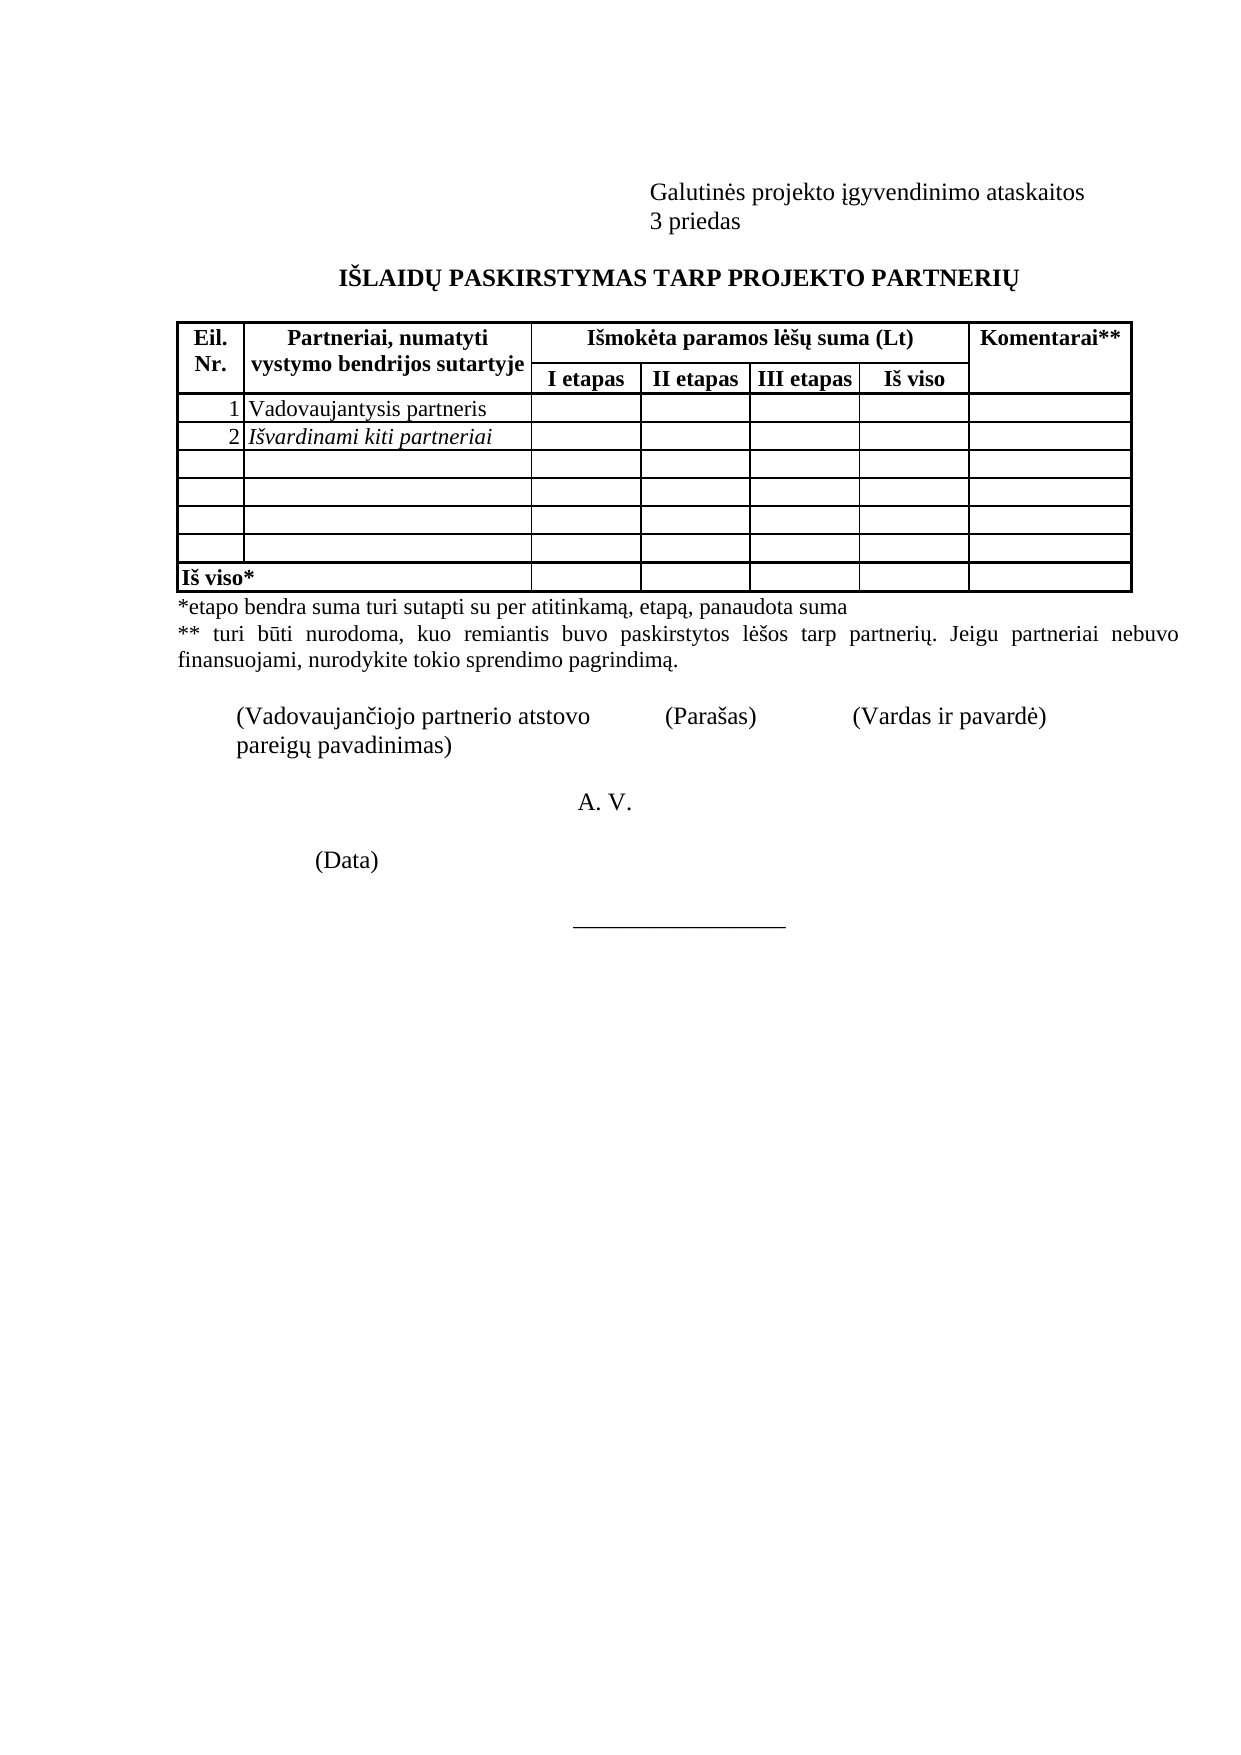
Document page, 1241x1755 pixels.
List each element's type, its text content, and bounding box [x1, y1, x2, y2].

text (Vadovaujančiojo partnerio atstovo (Parašas) (Vardas ir pavardė) [177, 701, 1181, 730]
table_cell [860, 395, 968, 421]
table_header Išmokėta paramos lėšų suma (Lt) [532, 324, 968, 362]
table_cell [751, 507, 859, 533]
table_cell [532, 395, 640, 421]
table_cell [179, 451, 243, 477]
table_cell [245, 479, 531, 505]
text A. V. [177, 787, 1181, 816]
text IŠLAIDŲ PASKIRSTYMAS TARP PROJEKTO PARTNERIŲ [177, 263, 1181, 292]
table_cell [532, 564, 640, 590]
table_cell [751, 564, 859, 590]
table_cell Išvardinami kiti partneriai [245, 423, 531, 449]
table_cell 2 [179, 423, 243, 449]
table_cell [642, 395, 749, 421]
table_cell [751, 479, 859, 505]
table_cell [860, 479, 968, 505]
table_cell [532, 507, 640, 533]
table_header Partneriai, numatyti vystymo bendrijos sutartyje [245, 324, 531, 392]
table_cell [642, 423, 749, 449]
text pareigų pavadinimas) [177, 730, 1181, 759]
table_cell [970, 451, 1130, 477]
text (Data) [177, 845, 1181, 874]
table_cell [532, 451, 640, 477]
table_cell [532, 479, 640, 505]
table_cell [751, 451, 859, 477]
text 3 priedas [649, 206, 1181, 235]
table_cell II etapas [642, 364, 749, 392]
table_cell [860, 507, 968, 533]
table_cell [751, 395, 859, 421]
table_cell [751, 535, 859, 561]
text Galutinės projekto įgyvendinimo ataskaitos [649, 177, 1181, 206]
text ** turi būti nurodoma, kuo remiantis buvo paskirstytos lėšos tarp partnerių. Jeigu partneriai nebuvo finansuojami, nurodykite tokio sprendimo pagrindimą. [177, 620, 1181, 672]
text _________________ [177, 902, 1181, 931]
table_cell [860, 423, 968, 449]
table_cell Iš viso [860, 364, 968, 392]
table_cell [179, 507, 243, 533]
table_cell [970, 395, 1130, 421]
table_cell [532, 423, 640, 449]
table_cell [245, 507, 531, 533]
table_cell [245, 535, 531, 561]
table_cell [532, 535, 640, 561]
table_cell [860, 451, 968, 477]
table_cell [751, 423, 859, 449]
table_cell Vadovaujantysis partneris [245, 395, 531, 421]
table_cell I etapas [532, 364, 640, 392]
table_cell [970, 423, 1130, 449]
table_cell [970, 479, 1130, 505]
table_cell [860, 564, 968, 590]
table_cell [970, 535, 1130, 561]
table_cell [642, 535, 749, 561]
table_cell [179, 479, 243, 505]
table_cell 1 [179, 395, 243, 421]
table_cell [860, 535, 968, 561]
table_cell [642, 451, 749, 477]
table_cell [642, 479, 749, 505]
table_cell [642, 564, 749, 590]
table_cell Iš viso* [179, 564, 531, 590]
table_header Komentarai** [970, 324, 1130, 392]
table_header Eil. Nr. [179, 324, 243, 392]
table_cell [970, 507, 1130, 533]
table_cell [970, 564, 1130, 590]
table_cell [245, 451, 531, 477]
text *etapo bendra suma turi sutapti su per atitinkamą, etapą, panaudota suma [177, 593, 1181, 620]
table_cell III etapas [751, 364, 859, 392]
table_cell [642, 507, 749, 533]
table_cell [179, 535, 243, 561]
